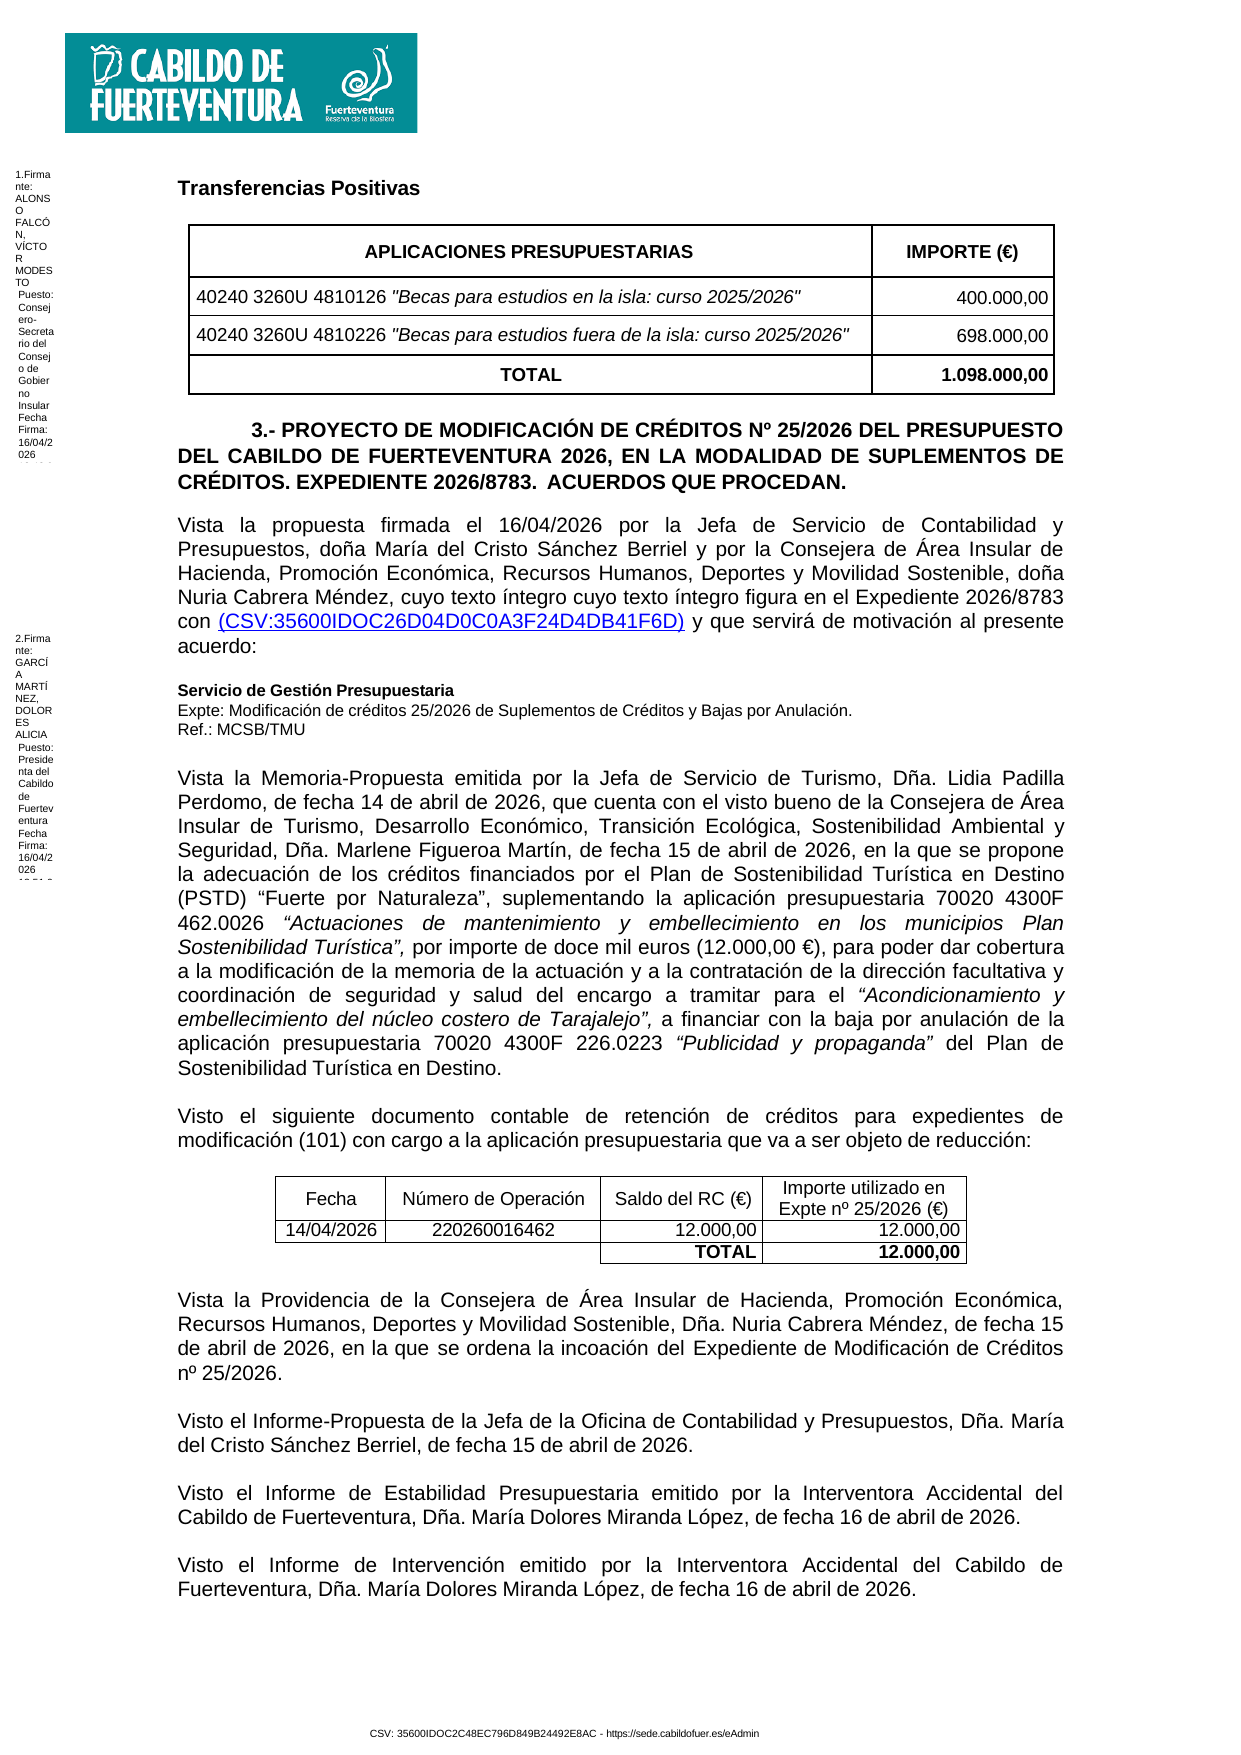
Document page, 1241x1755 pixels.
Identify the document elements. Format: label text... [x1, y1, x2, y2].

text Vista la Memoria-Propuesta emitida por la Jefa de Servicio de Turismo, Dña. Lidia Padilla Perdomo, de fecha 14 de abril de 2026, que cuenta con el visto bueno de la Consejera de Área Insular de Turismo, Desarrollo Económico, Transición Ecológica, Sostenibilidad Ambiental y Seguridad, Dña. Marlene Figueroa Martín, de fecha 15 de abril de 2026, en la que se propone la adecuación de los créditos financiados por el Plan de Sostenibilidad Turística en Destino (PSTD) “Fuerte por Naturaleza”, suplementando la aplicación presupuestaria 70020 4300F 462.0026 “Actuaciones de mantenimiento y embellecimiento en los municipios Plan Sostenibilidad Turística”, por importe de doce mil euros (12.000,00 €), para poder dar cobertura a la modificación de la memoria de la actuación y a la contratación de la dirección facultativa y coordinación de seguridad y salud del encargo a tramitar para el “Acondicionamiento y embellecimiento del núcleo costero de Tarajalejo”, a financiar con la baja por anulación de la aplicación presupuestaria 70020 4300F 226.0223 “Publicidad y propaganda” del Plan de Sostenibilidad Turística en Destino. [177, 765, 1064, 1079]
table_header Número de Operación [386, 1177, 600, 1220]
text 3.- PROYECTO DE MODIFICACIÓN DE CRÉDITOS Nº 25/2026 DEL PRESUPUESTO DEL CABILDO DE FUERTEVENTURA 2026, EN LA MODALIDAD DE SUPLEMENTOS DE CRÉDITOS. EXPEDIENTE 2026/8783. ACUERDOS QUE PROCEDAN. [177, 418, 1064, 494]
text Servicio de Gestión Presupuestaria [177, 681, 1128, 700]
table_cell 12.000,00 [601, 1221, 762, 1242]
text 1.Firmante: ALONSO FALCÓN, VÍCTOR MODESTO [15, 169, 54, 288]
table_cell 12.000,00 [763, 1221, 966, 1242]
table_cell 400.000,00 [873, 278, 1053, 315]
table_header Saldo del RC (€) [601, 1177, 762, 1220]
text [13, 167, 54, 463]
text [13, 631, 54, 879]
text Visto el siguiente documento contable de retención de créditos para expedientes de modificación (101) con cargo a la aplicación presupuestaria que va a ser objeto de reducción: [177, 1103, 1064, 1152]
text Visto el Informe de Estabilidad Presupuestaria emitido por la Interventora Accidental del Cabildo de Fuerteventura, Dña. María Dolores Miranda López, de fecha 16 de abril de 2026. [177, 1481, 1064, 1529]
table_header IMPORTE (€) [873, 226, 1053, 276]
text Puesto: Consejero-Secretario del Consejo de Gobierno Insular Fecha Firma: 16/04/2026 12:48:08 [18, 289, 54, 463]
text Transferencias Positivas [177, 176, 1128, 200]
table_cell 14/04/2026 [276, 1221, 385, 1242]
text Expte: Modificación de créditos 25/2026 de Suplementos de Créditos y Bajas por Anulación. Ref.: MCSB/TMU [177, 701, 885, 739]
text 2.Firmante: GARCÍA MARTÍNEZ, DOLORES ALICIA [15, 633, 54, 741]
table_cell TOTAL [190, 356, 871, 393]
table_cell 698.000,00 [873, 316, 1053, 354]
table_cell 40240 3260U 4810126 "Becas para estudios en la isla: curso 2025/2026" [190, 278, 871, 315]
table_cell 220260016462 [386, 1221, 600, 1242]
table_header Importe utilizado en Expte nº 25/2026 (€) [763, 1177, 966, 1220]
table_cell [276, 1243, 600, 1263]
text Puesto: Presidenta del Cabildo de Fuerteventura Fecha Firma: 16/04/2026 12:51:02 [18, 741, 54, 879]
table_cell 40240 3260U 4810226 "Becas para estudios fuera de la isla: curso 2025/2026" [190, 316, 871, 354]
table_header APLICACIONES PRESUPUESTARIAS [190, 226, 871, 276]
text Vista la Providencia de la Consejera de Área Insular de Hacienda, Promoción Económica, Recursos Humanos, Deportes y Movilidad Sostenible, Dña. Nuria Cabrera Méndez, de fecha 15 de abril de 2026, en la que se ordena la incoación del Expediente de Modificación de Créditos nº 25/2026. [177, 1288, 1064, 1384]
text Visto el Informe de Intervención emitido por la Interventora Accidental del Cabildo de Fuerteventura, Dña. María Dolores Miranda López, de fecha 16 de abril de 2026. [177, 1553, 1064, 1601]
text Vista la propuesta firmada el 16/04/2026 por la Jefa de Servicio de Contabilidad y Presupuestos, doña María del Cristo Sánchez Berriel y por la Consejera de Área Insular de Hacienda, Promoción Económica, Recursos Humanos, Deportes y Movilidad Sostenible, doña Nuria Cabrera Méndez, cuyo texto íntegro cuyo texto íntegro figura en el Expediente 2026/8783 con (CSV:35600IDOC26D04D0C0A3F24D4DB41F6D) y que servirá de motivación al presente acuerdo: [177, 513, 1064, 657]
text Visto el Informe-Propuesta de la Jefa de la Oficina de Contabilidad y Presupuestos, Dña. María del Cristo Sánchez Berriel, de fecha 15 de abril de 2026. [177, 1408, 1064, 1457]
table_cell TOTAL [601, 1243, 762, 1263]
table_cell 12.000,00 [763, 1243, 966, 1263]
table_header Fecha [276, 1177, 385, 1220]
table_cell 1.098.000,00 [873, 356, 1053, 393]
